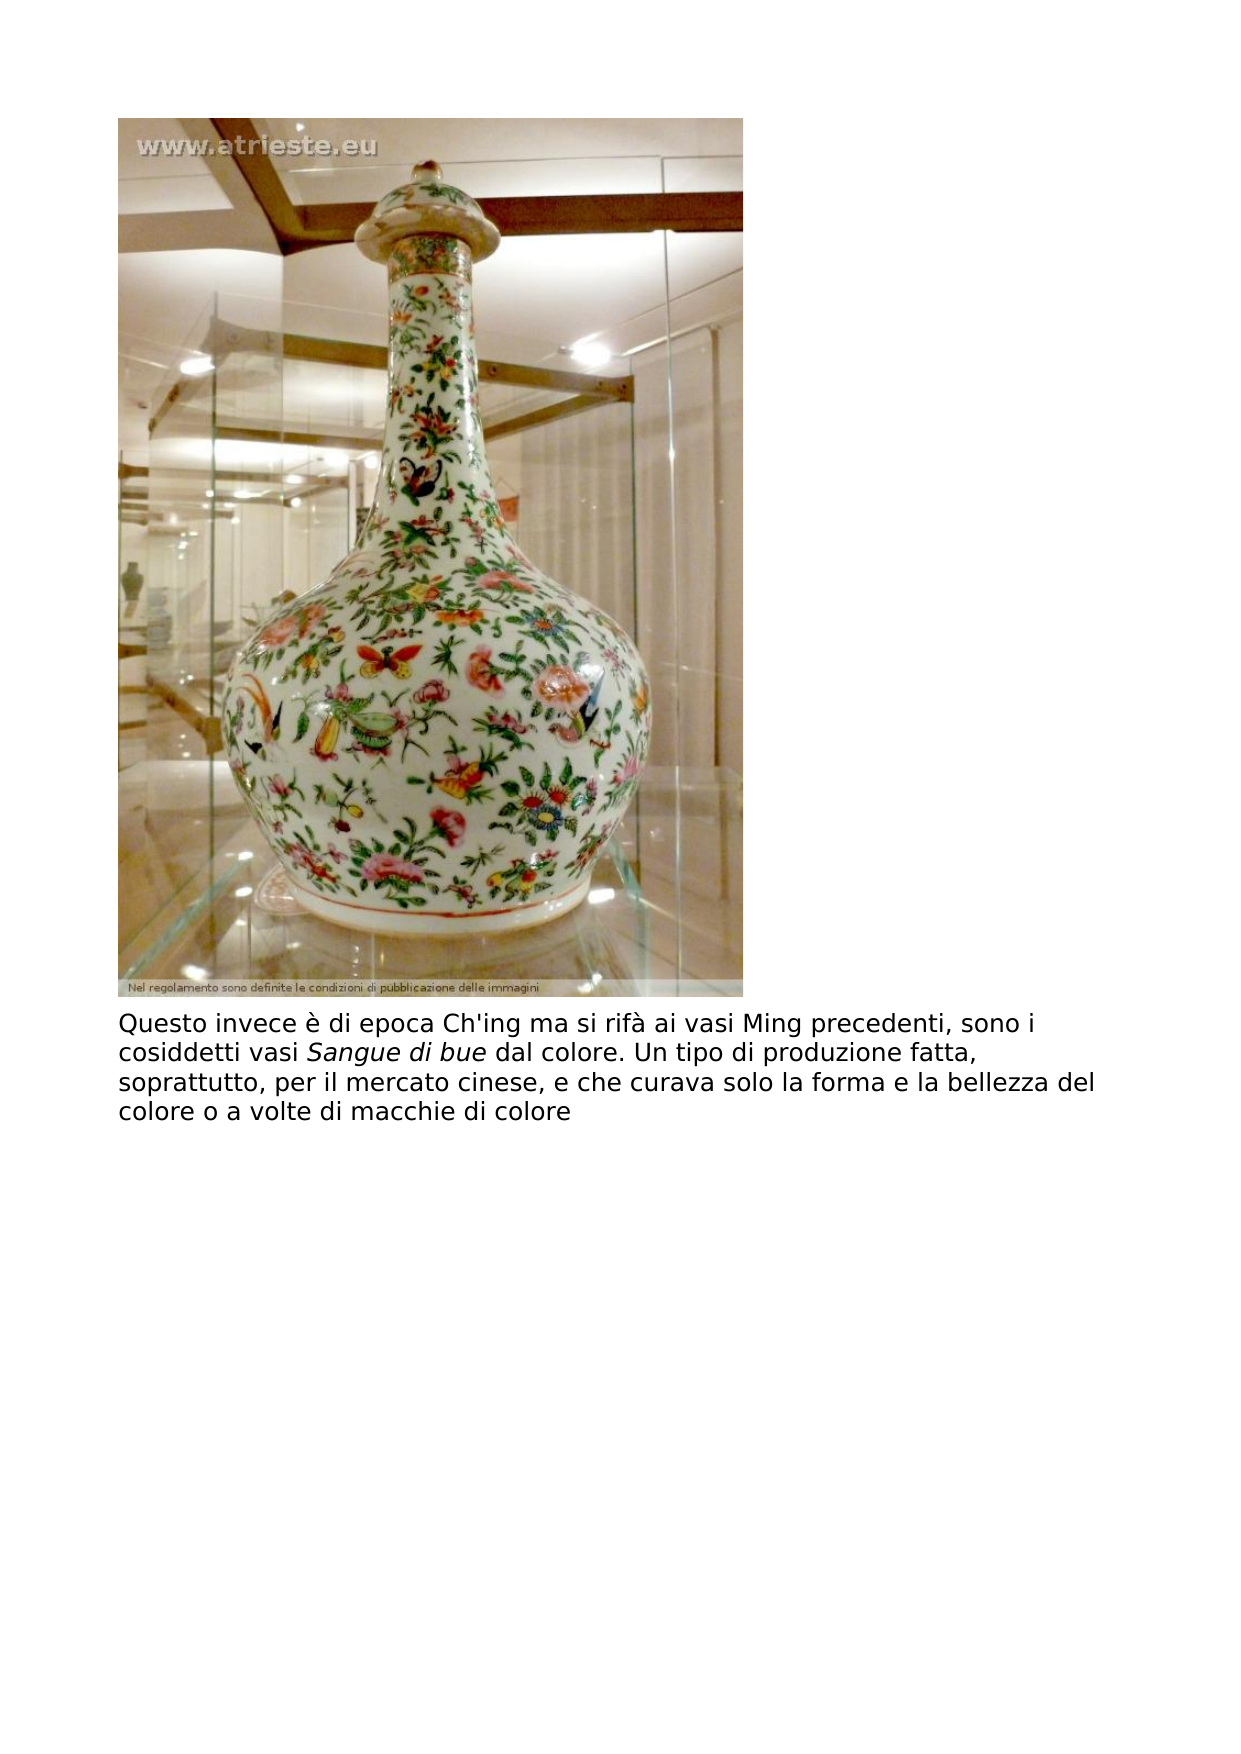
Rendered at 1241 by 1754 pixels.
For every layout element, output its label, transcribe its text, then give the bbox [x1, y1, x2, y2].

picture [118, 118, 744, 997]
text Questo invece è di epoca Ch'ing ma si rifà ai vasi Ming precedenti, sono i cosiddetti vasi Sangue di bue dal colore. Un tipo di produzione fatta, soprattutto, per il mercato cinese, e che curava solo la forma e la bellezza del colore o a volte di macchie di colore [118, 1009, 1122, 1126]
